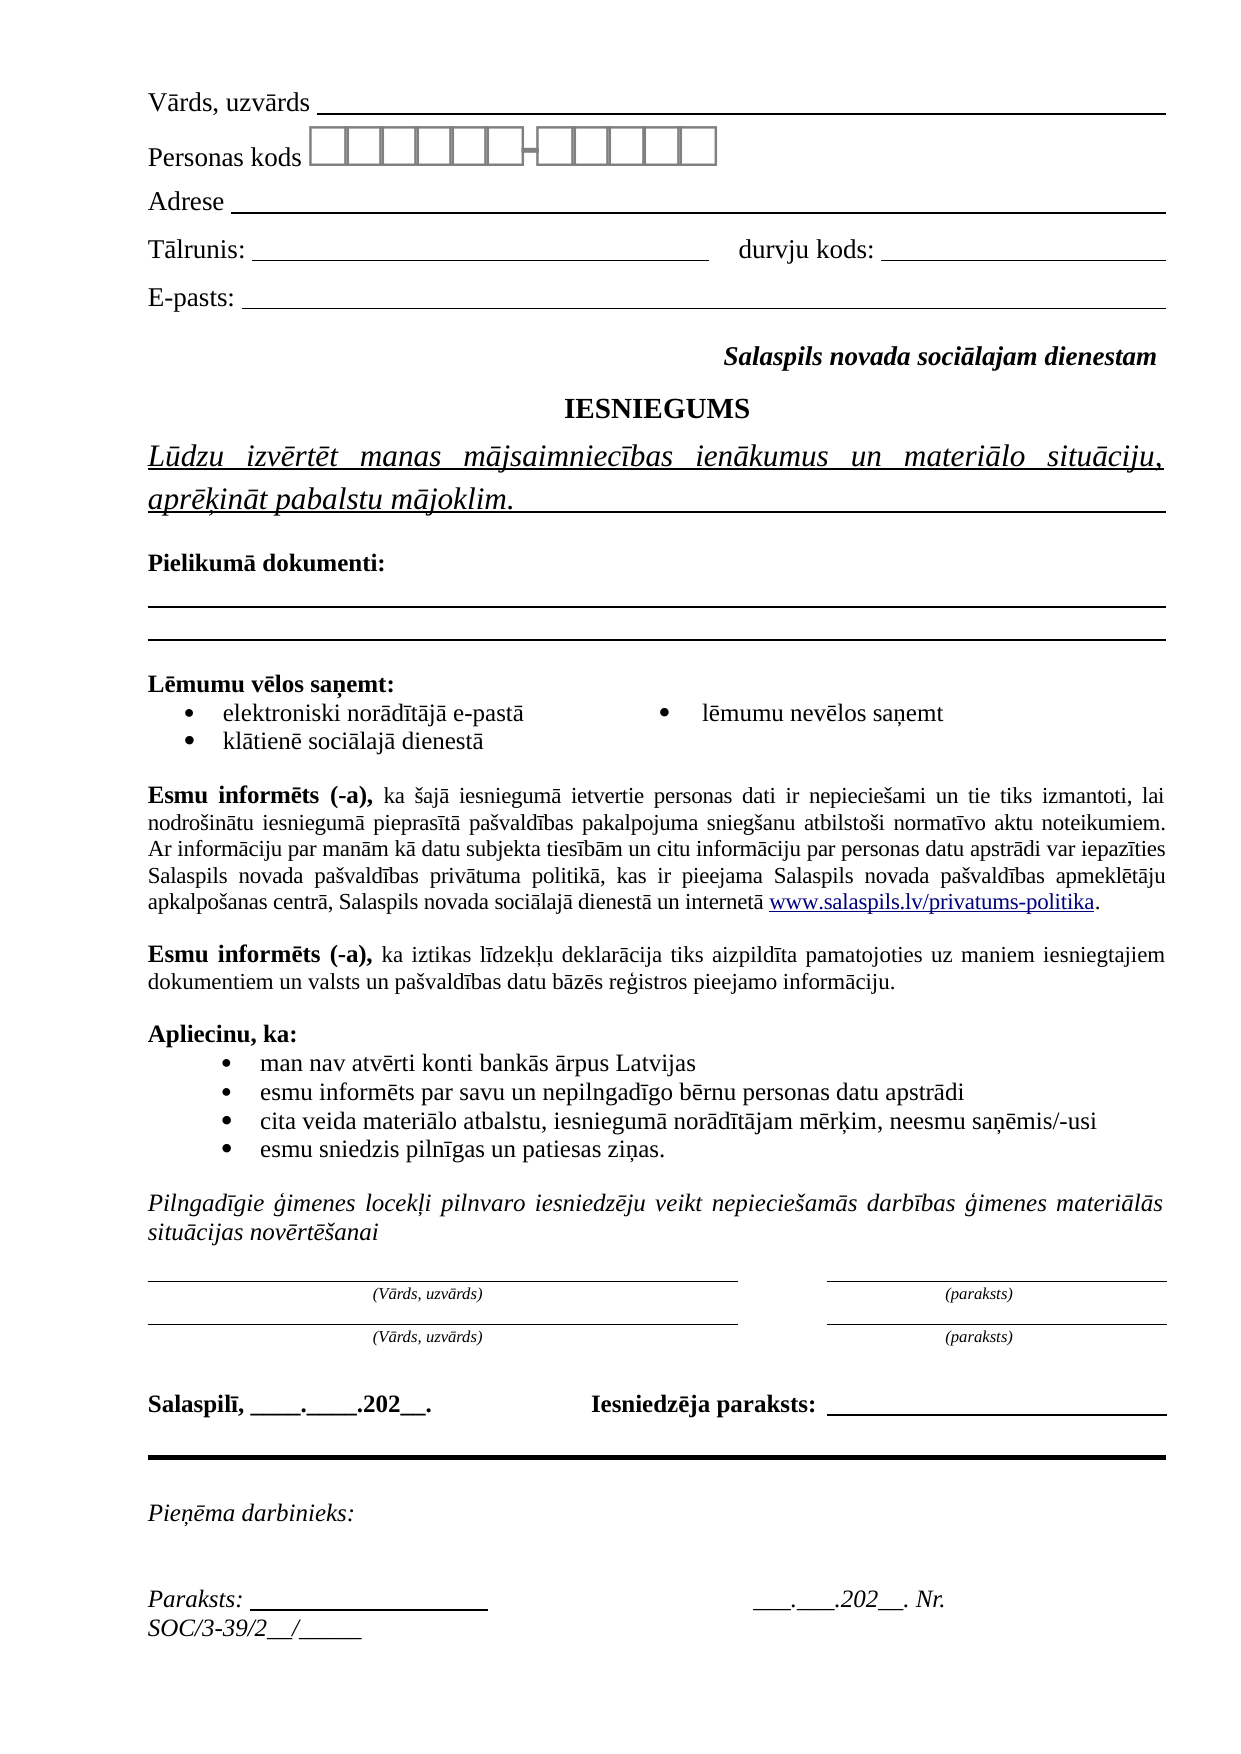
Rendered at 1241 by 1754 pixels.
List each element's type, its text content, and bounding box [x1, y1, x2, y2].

list esmu informēts par savu un nepilngadīgo bērnu personas datu apstrādi [222, 1077, 1166, 1106]
list esmu sniedzis pilnīgas un patiesas ziņas. [222, 1134, 1166, 1163]
text Pieņēma darbinieks: [148, 1498, 1166, 1527]
list elektroniski norādītājā e-pastā  lēmumu nevēlos saņemt [185, 698, 1166, 726]
text E-pasts: [148, 281, 1166, 312]
text (Vārds, uzvārds) (paraksts) [148, 1327, 1166, 1346]
text Vārds, uzvārds [148, 86, 1166, 117]
text Personas kods □□□□□□-□□□□□ [148, 117, 1166, 179]
text Esmu informēts (-a), ka šajā iesniegumā ietvertie personas dati ir nepieciešami un tie tiks izmantoti, lai nodrošinātu iesniegumā pieprasītā pašvaldības pakalpojuma sniegšanu atbilstoši normatīvo aktu noteikumiem. Ar informāciju par manām kā datu subjekta tiesībām un citu informāciju par personas datu apstrādi var iepazīties Salaspils novada pašvaldības privātuma politikā, kas ir pieejama Salaspils novada pašvaldības apmeklētāju apkalpošanas centrā, Salaspils novada sociālajā dienestā un internetā www.salaspils.lv/privatums-politika. [148, 780, 1166, 914]
text Adrese [148, 185, 1166, 216]
list cita veida materiālo atbalstu, iesniegumā norādītājam mērķim, neesmu saņēmis/-usi [222, 1106, 1166, 1134]
text Salaspilī, ____.____.202__. Iesniedzēja paraksts: [148, 1387, 1166, 1418]
text Lēmumu vēlos saņemt: [148, 669, 1166, 698]
list man nav atvērti konti bankās ārpus Latvijas [222, 1048, 1166, 1077]
text Paraksts: ___.___.202__. Nr. SOC/3-39/2__/_____ [148, 1584, 1166, 1642]
text (Vārds, uzvārds) (paraksts) [148, 1284, 1166, 1303]
text Lūdzu izvērtēt manas mājsaimniecības ienākumus un materiālo situāciju, aprēķināt pabalstu mājoklim. [148, 437, 1166, 511]
text Pielikumā dokumenti: [148, 548, 1166, 577]
text Pilngadīgie ģimenes locekļi pilnvaro iesniedzēju veikt nepieciešamās darbības ģimenes materiālās situācijas novērtēšanai [148, 1188, 1166, 1246]
text Salaspils novada sociālajam dienestam [148, 341, 1166, 372]
text Apliecinu, ka: [148, 1019, 1166, 1048]
text IESNIEGUMS [148, 391, 1166, 424]
text Esmu informēts (-a), ka iztikas līdzekļu deklarācija tiks aizpildīta pamatojoties uz maniem iesniegtajiem dokumentiem un valsts un pašvaldības datu bāzēs reģistros pieejamo informāciju. [148, 939, 1166, 994]
text Tālrunis: durvju kods: [148, 233, 1166, 264]
list klātienē sociālajā dienestā [185, 726, 1166, 755]
